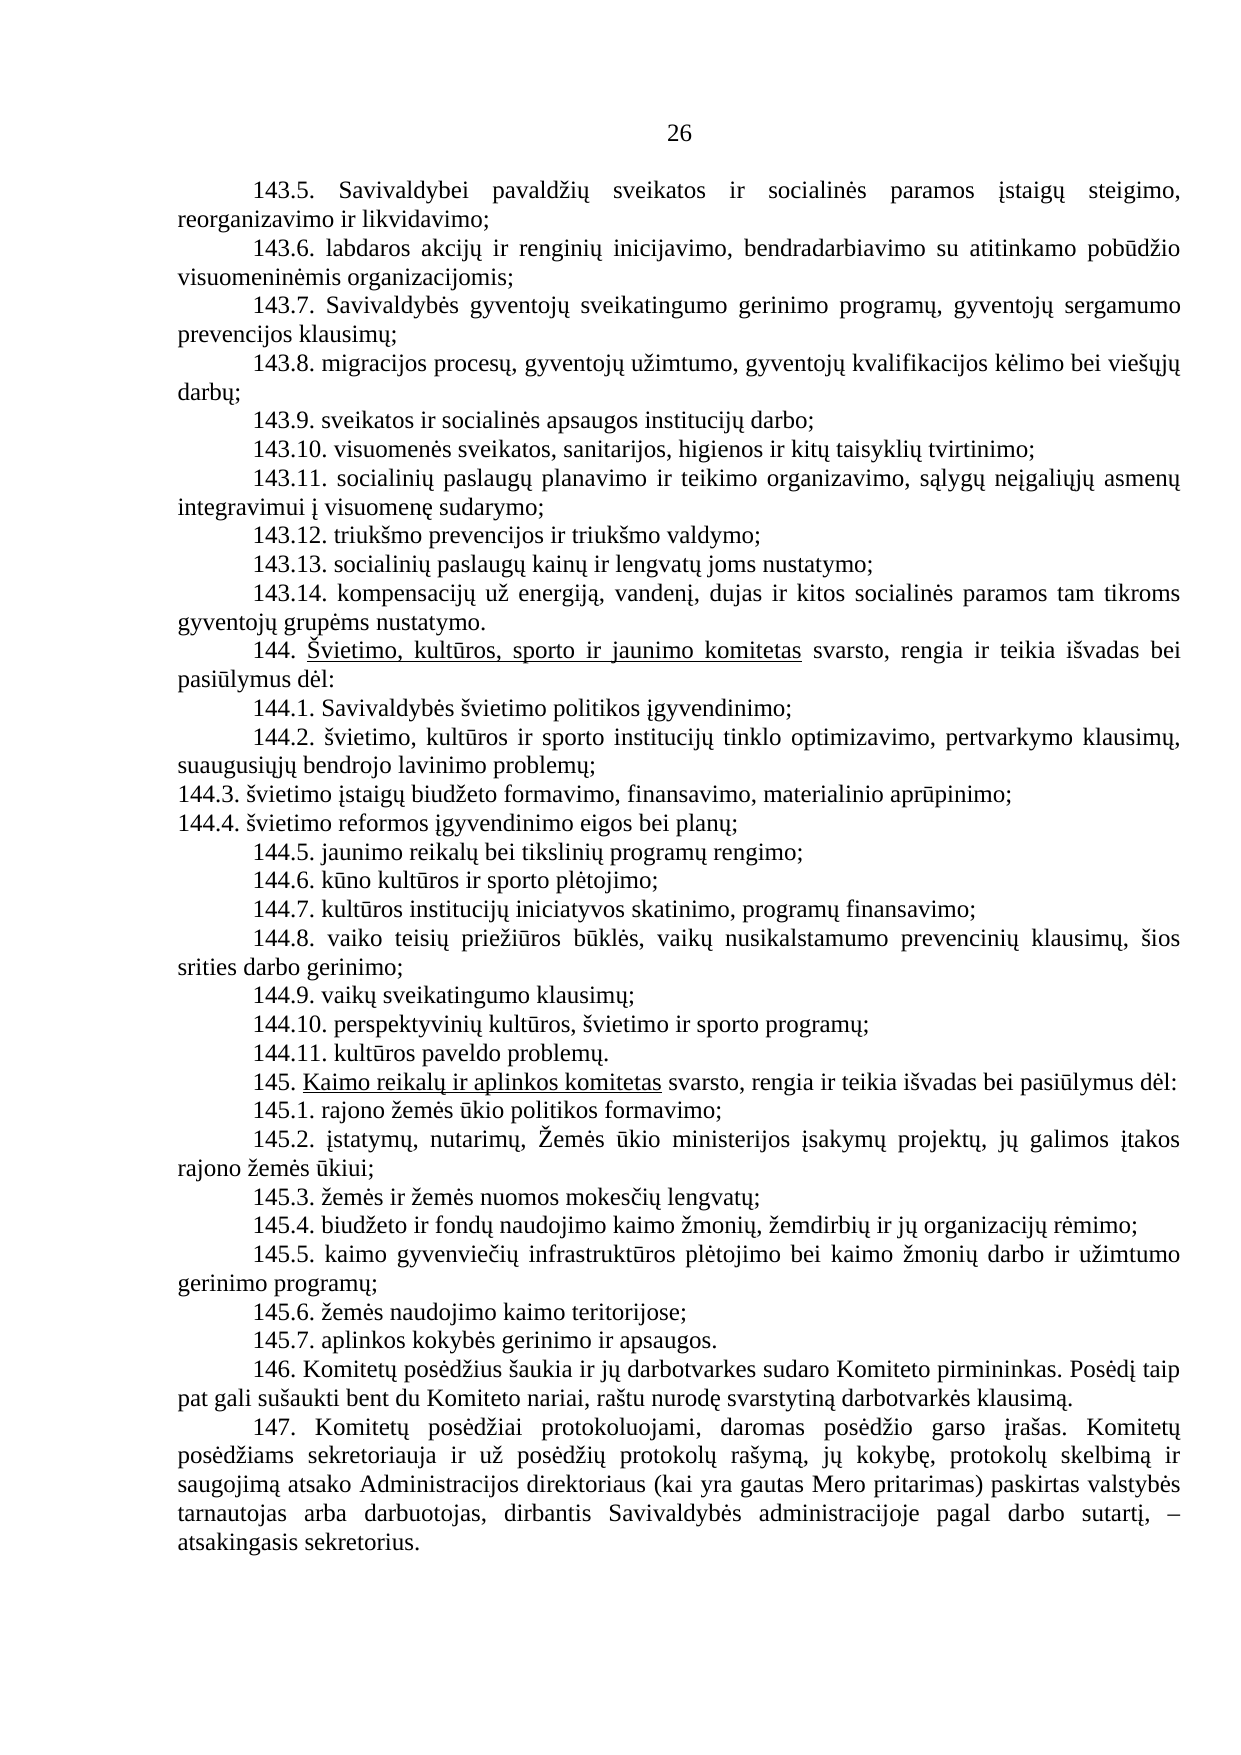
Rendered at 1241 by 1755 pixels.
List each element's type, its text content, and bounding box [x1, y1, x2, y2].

text 145.4. biudžeto ir fondų naudojimo kaimo žmonių, žemdirbių ir jų organizacijų rėmimo; [177, 1211, 1181, 1239]
text 143.12. triukšmo prevencijos ir triukšmo valdymo; [177, 521, 1181, 549]
text 143.6. labdaros akcijų ir renginių inicijavimo, bendradarbiavimo su atitinkamo pobūdžio visuomeninėmis organizacijomis; [177, 233, 1181, 291]
text 145.7. aplinkos kokybės gerinimo ir apsaugos. [177, 1326, 1181, 1354]
text 144.8. vaiko teisių priežiūros būklės, vaikų nusikalstamumo prevencinių klausimų, šios srities darbo gerinimo; [177, 923, 1181, 981]
text 144.4. švietimo reformos įgyvendinimo eigos bei planų; [177, 808, 1181, 837]
text 146. Komitetų posėdžius šaukia ir jų darbotvarkes sudaro Komiteto pirmininkas. Posėdį taip pat gali sušaukti bent du Komiteto nariai, raštu nurodę svarstytiną darbotvarkės klausimą. [177, 1354, 1181, 1412]
text 144. Švietimo, kultūros, sporto ir jaunimo komitetas svarsto, rengia ir teikia išvadas bei pasiūlymus dėl: [177, 636, 1181, 693]
text 144.5. jaunimo reikalų bei tikslinių programų rengimo; [177, 837, 1181, 866]
text 143.9. sveikatos ir socialinės apsaugos institucijų darbo; [177, 406, 1181, 434]
text 144.10. perspektyvinių kultūros, švietimo ir sporto programų; [177, 1009, 1181, 1038]
text 143.7. Savivaldybės gyventojų sveikatingumo gerinimo programų, gyventojų sergamumo prevencijos klausimų; [177, 291, 1181, 348]
text 143.5. Savivaldybei pavaldžių sveikatos ir socialinės paramos įstaigų steigimo, reorganizavimo ir likvidavimo; [177, 176, 1181, 233]
text 143.10. visuomenės sveikatos, sanitarijos, higienos ir kitų taisyklių tvirtinimo; [177, 434, 1181, 463]
text 144.7. kultūros institucijų iniciatyvos skatinimo, programų finansavimo; [177, 894, 1181, 923]
text 144.1. Savivaldybės švietimo politikos įgyvendinimo; [177, 693, 1181, 722]
text 143.8. migracijos procesų, gyventojų užimtumo, gyventojų kvalifikacijos kėlimo bei viešųjų darbų; [177, 348, 1181, 406]
text 144.3. švietimo įstaigų biudžeto formavimo, finansavimo, materialinio aprūpinimo; [177, 779, 1181, 808]
text 144.9. vaikų sveikatingumo klausimų; [177, 981, 1181, 1009]
text 144.11. kultūros paveldo problemų. [177, 1038, 1181, 1067]
text 145. Kaimo reikalų ir aplinkos komitetas svarsto, rengia ir teikia išvadas bei pasiūlymus dėl: [177, 1067, 1181, 1096]
text 145.2. įstatymų, nutarimų, Žemės ūkio ministerijos įsakymų projektų, jų galimos įtakos rajono žemės ūkiui; [177, 1124, 1181, 1182]
text 145.6. žemės naudojimo kaimo teritorijose; [177, 1297, 1181, 1326]
text 145.1. rajono žemės ūkio politikos formavimo; [177, 1096, 1181, 1124]
text 147. Komitetų posėdžiai protokoluojami, daromas posėdžio garso įrašas. Komitetų posėdžiams sekretoriauja ir už posėdžių protokolų rašymą, jų kokybę, protokolų skelbimą ir saugojimą atsako Administracijos direktoriaus (kai yra gautas Mero pritarimas) paskirtas valstybės tarnautojas arba darbuotojas, dirbantis Savivaldybės administracijoje pagal darbo sutartį, – atsakingasis sekretorius. [177, 1412, 1181, 1556]
text 145.5. kaimo gyvenviečių infrastruktūros plėtojimo bei kaimo žmonių darbo ir užimtumo gerinimo programų; [177, 1239, 1181, 1297]
text 143.14. kompensacijų už energiją, vandenį, dujas ir kitos socialinės paramos tam tikroms gyventojų grupėms nustatymo. [177, 578, 1181, 636]
text 144.2. švietimo, kultūros ir sporto institucijų tinklo optimizavimo, pertvarkymo klausimų, suaugusiųjų bendrojo lavinimo problemų; [177, 722, 1181, 779]
text 145.3. žemės ir žemės nuomos mokesčių lengvatų; [177, 1182, 1181, 1211]
text 144.6. kūno kultūros ir sporto plėtojimo; [177, 866, 1181, 894]
text 143.13. socialinių paslaugų kainų ir lengvatų joms nustatymo; [177, 549, 1181, 578]
text 143.11. socialinių paslaugų planavimo ir teikimo organizavimo, sąlygų neįgaliųjų asmenų integravimui į visuomenę sudarymo; [177, 463, 1181, 521]
